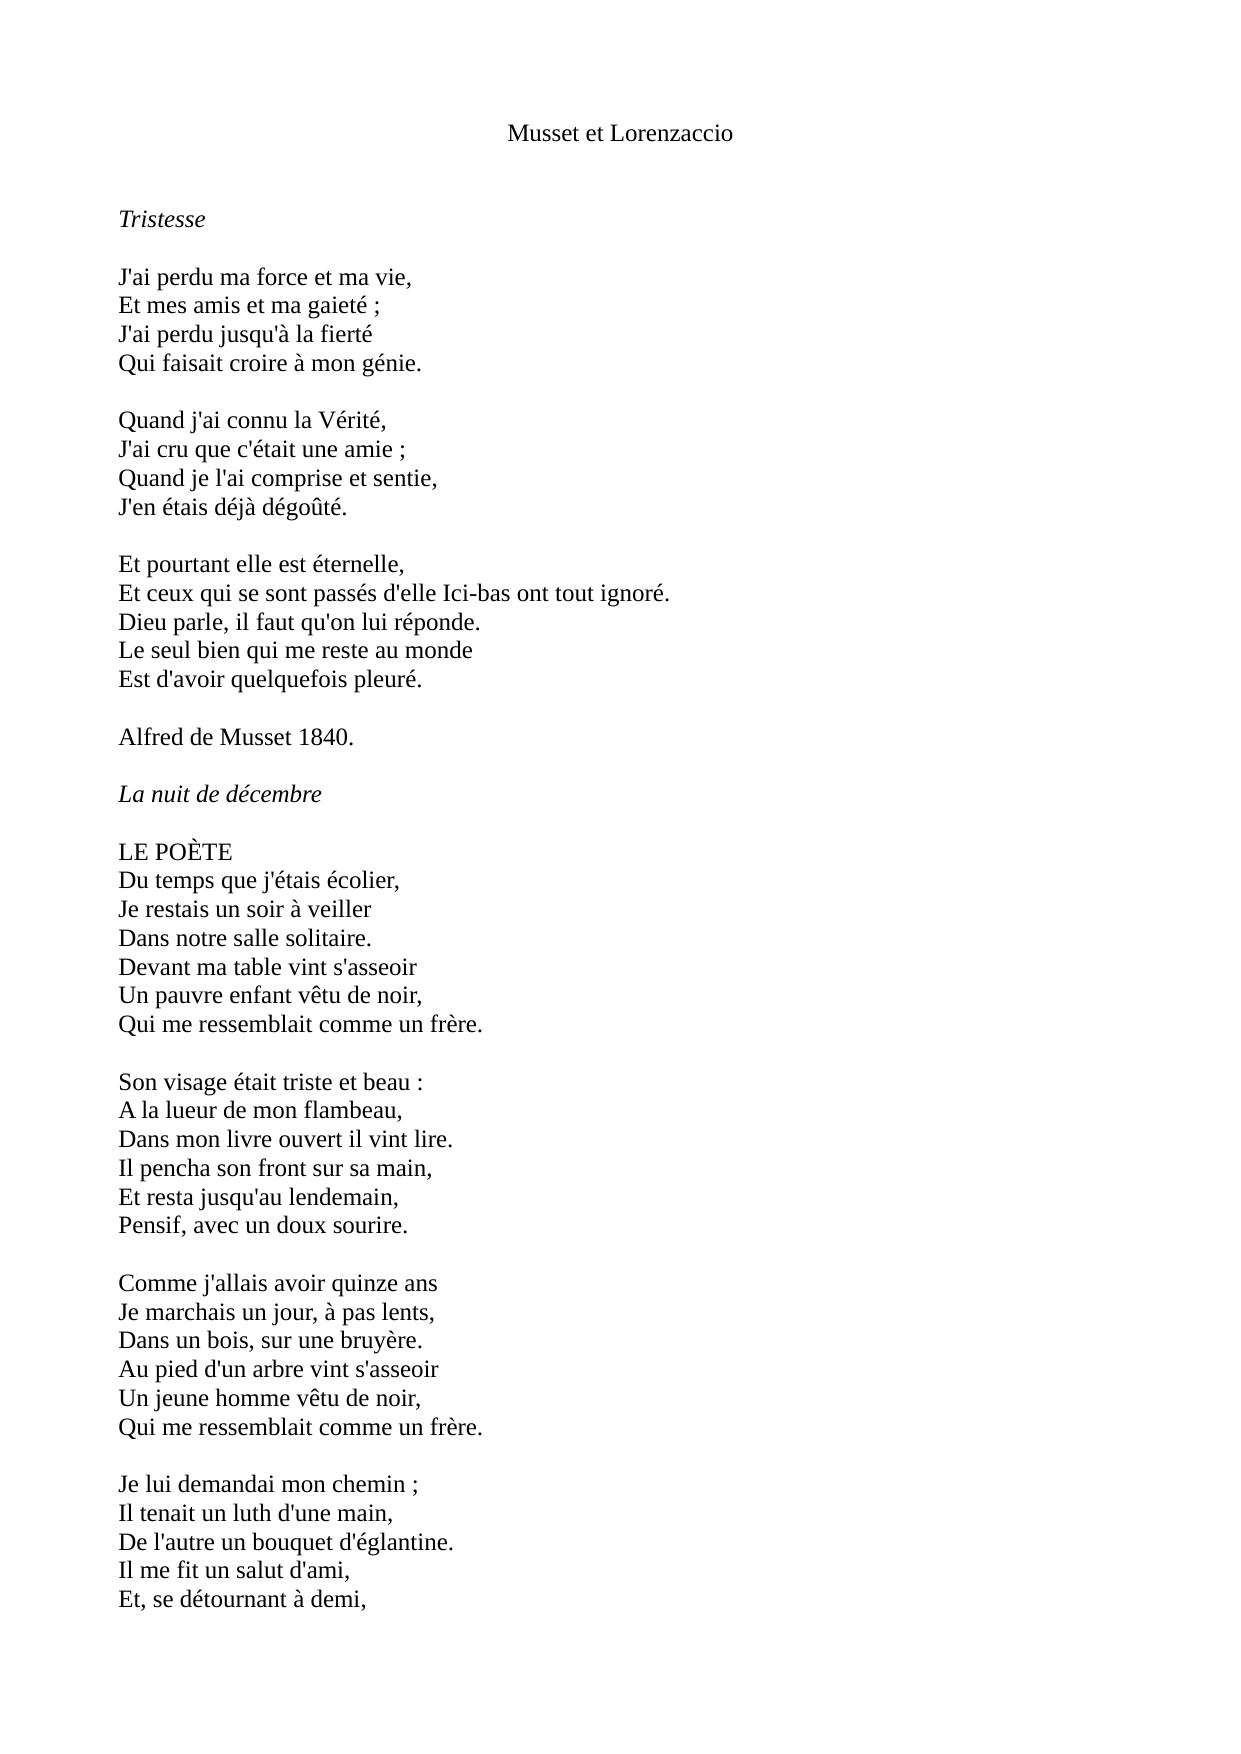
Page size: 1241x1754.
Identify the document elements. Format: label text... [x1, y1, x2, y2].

text Qui me ressemblait comme un frère. [118, 1412, 1122, 1441]
text Musset et Lorenzaccio [118, 118, 1122, 147]
text Et resta jusqu'au lendemain, [118, 1182, 1122, 1211]
text Son visage était triste et beau : [118, 1067, 1122, 1096]
text Il tenait un luth d'une main, [118, 1498, 1122, 1527]
text Dans un bois, sur une bruyère. [118, 1326, 1122, 1354]
text J'ai perdu ma force et ma vie, [118, 262, 1122, 291]
text A la lueur de mon flambeau, [118, 1096, 1122, 1124]
text Quand j'ai connu la Vérité, [118, 406, 1122, 434]
text La nuit de décembre [118, 779, 1122, 808]
text Je lui demandai mon chemin ; [118, 1469, 1122, 1498]
text Je marchais un jour, à pas lents, [118, 1297, 1122, 1326]
text Est d'avoir quelquefois pleuré. [118, 664, 1122, 693]
text Qui faisait croire à mon génie. [118, 348, 1122, 377]
text Devant ma table vint s'asseoir [118, 952, 1122, 981]
text De l'autre un bouquet d'églantine. [118, 1527, 1122, 1556]
text Dans notre salle solitaire. [118, 923, 1122, 952]
text Tristesse [118, 204, 1122, 233]
text Il pencha son front sur sa main, [118, 1153, 1122, 1182]
text Et, se détournant à demi, [118, 1584, 1122, 1613]
text Du temps que j'étais écolier, [118, 866, 1122, 894]
text J'ai perdu jusqu'à la fierté [118, 319, 1122, 348]
text Et mes amis et ma gaieté ; [118, 291, 1122, 319]
text Quand je l'ai comprise et sentie, [118, 463, 1122, 492]
text Un jeune homme vêtu de noir, [118, 1383, 1122, 1412]
text Et ceux qui se sont passés d'elle Ici-bas ont tout ignoré. [118, 578, 1122, 607]
text Un pauvre enfant vêtu de noir, [118, 981, 1122, 1009]
text Dieu parle, il faut qu'on lui réponde. [118, 607, 1122, 636]
text Et pourtant elle est éternelle, [118, 549, 1122, 578]
text Le seul bien qui me reste au monde [118, 636, 1122, 664]
text Il me fit un salut d'ami, [118, 1556, 1122, 1584]
text J'ai cru que c'était une amie ; [118, 434, 1122, 463]
text J'en étais déjà dégoûté. [118, 492, 1122, 521]
text Pensif, avec un doux sourire. [118, 1211, 1122, 1239]
text Dans mon livre ouvert il vint lire. [118, 1124, 1122, 1153]
text LE POÈTE [118, 837, 1122, 866]
text Comme j'allais avoir quinze ans [118, 1268, 1122, 1297]
text Au pied d'un arbre vint s'asseoir [118, 1354, 1122, 1383]
text Je restais un soir à veiller [118, 894, 1122, 923]
text Qui me ressemblait comme un frère. [118, 1009, 1122, 1038]
text Alfred de Musset 1840. [118, 722, 1122, 751]
